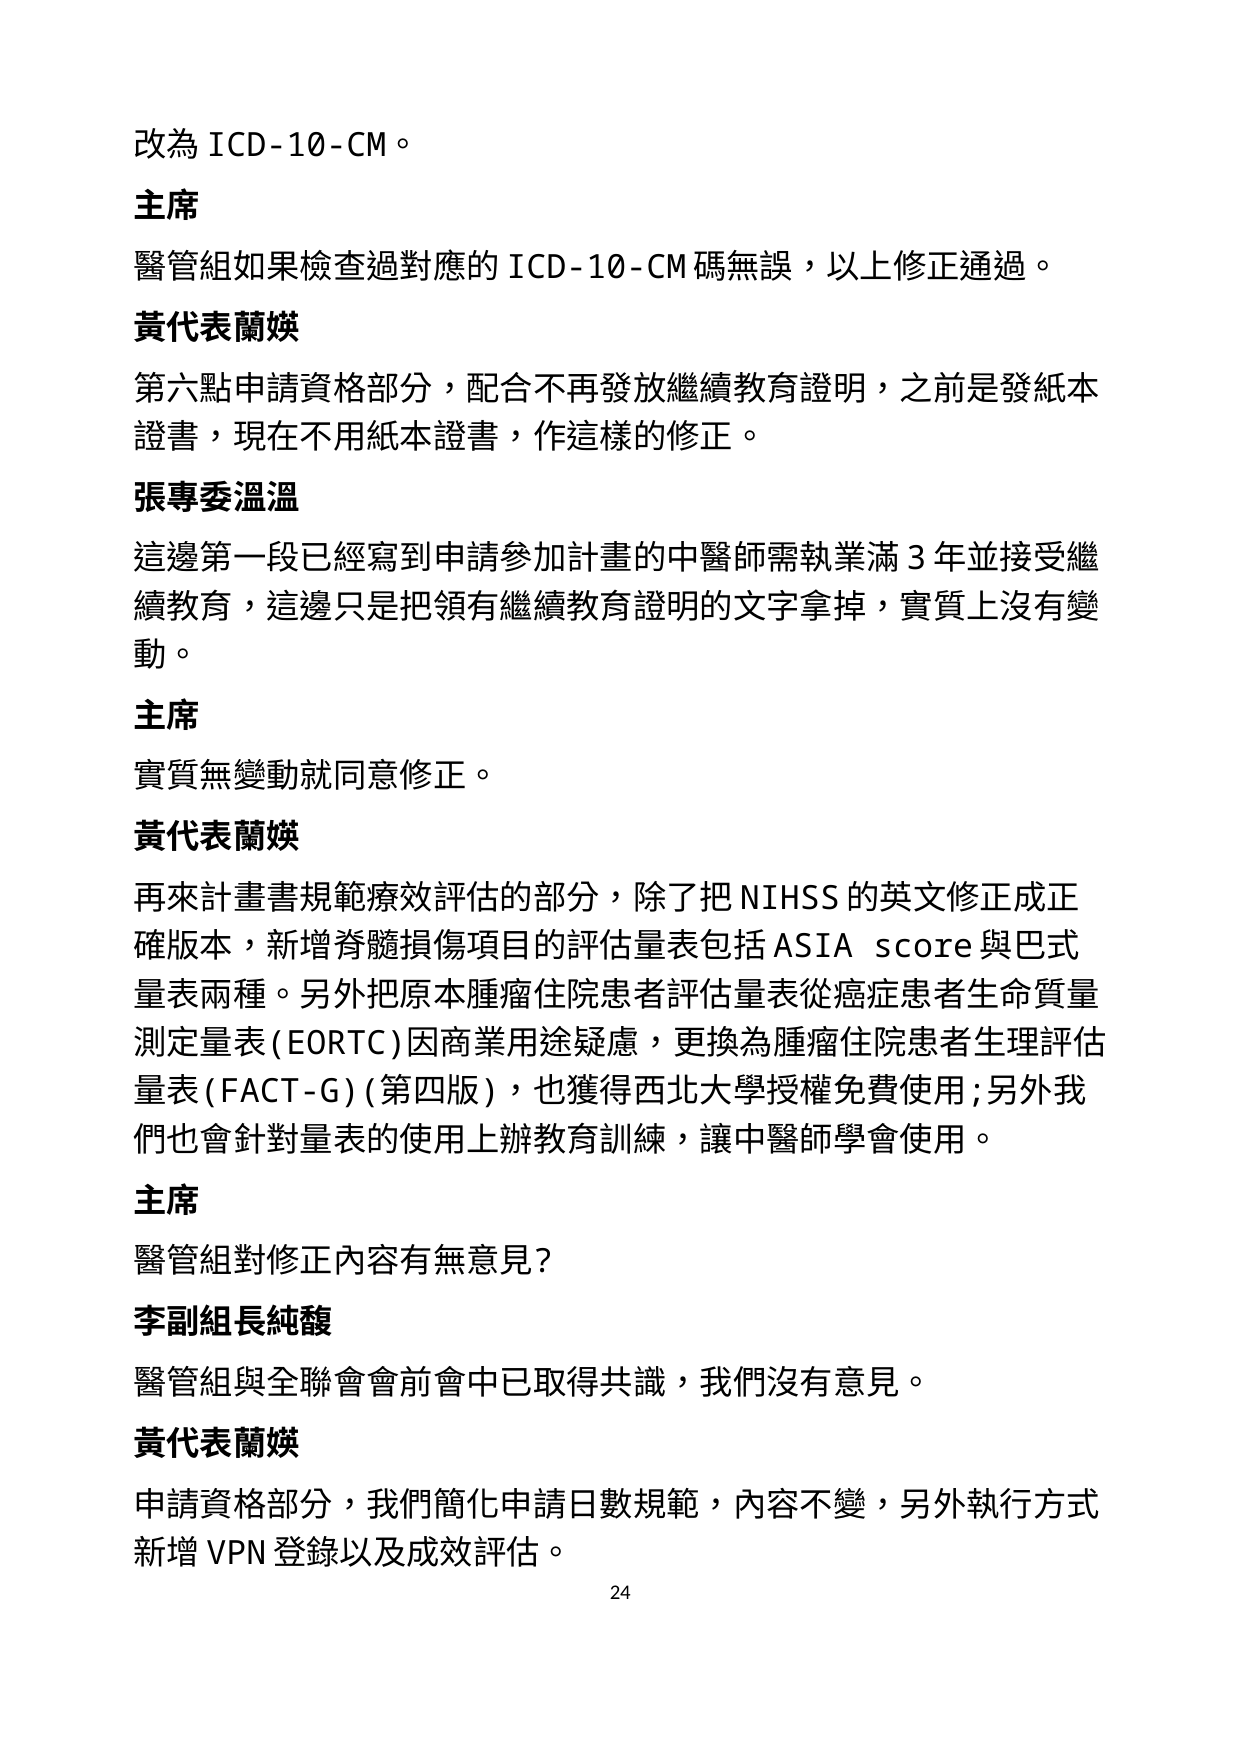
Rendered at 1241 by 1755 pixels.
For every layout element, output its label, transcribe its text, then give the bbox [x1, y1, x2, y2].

text 黃代表蘭媖 [133, 301, 1107, 349]
text 黃代表蘭媖 [133, 810, 1107, 858]
text 再來計畫書規範療效評估的部分，除了把NIHSS的英文修正成正確版本，新增脊髓損傷項目的評估量表包括ASIA score與巴式量表兩種。另外把原本腫瘤住院患者評估量表從癌症患者生命質量測定量表(EORTC)因商業用途疑慮，更換為腫瘤住院患者生理評估量表(FACT-G)(第四版)，也獲得西北大學授權免費使用;另外我們也會針對量表的使用上辦教育訓練，讓中醫師學會使用。 [133, 871, 1107, 1161]
text 黃代表蘭媖 [133, 1417, 1107, 1465]
text 醫管組與全聯會會前會中已取得共識，我們沒有意見。 [133, 1356, 1107, 1404]
text 申請資格部分，我們簡化申請日數規範，內容不變，另外執行方式新增VPN登錄以及成效評估。 [133, 1477, 1107, 1574]
text 主席 [133, 179, 1107, 227]
text 第六點申請資格部分，配合不再發放繼續教育證明，之前是發紙本證書，現在不用紙本證書，作這樣的修正。 [133, 361, 1107, 458]
text 張專委溫溫 [133, 470, 1107, 519]
text 實質無變動就同意修正。 [133, 749, 1107, 797]
text 醫管組對修正內容有無意見? [133, 1234, 1107, 1283]
text 這邊第一段已經寫到申請參加計畫的中醫師需執業滿3年並接受繼續教育，這邊只是把領有繼續教育證明的文字拿掉，實質上沒有變 動。 [133, 531, 1107, 676]
text 改為ICD-10-CM。 [133, 118, 1107, 167]
text 主席 [133, 1173, 1107, 1222]
text 主席 [133, 688, 1107, 737]
text 醫管組如果檢查過對應的ICD-10-CM碼無誤，以上修正通過。 [133, 240, 1107, 288]
text 李副組長純馥 [133, 1295, 1107, 1343]
